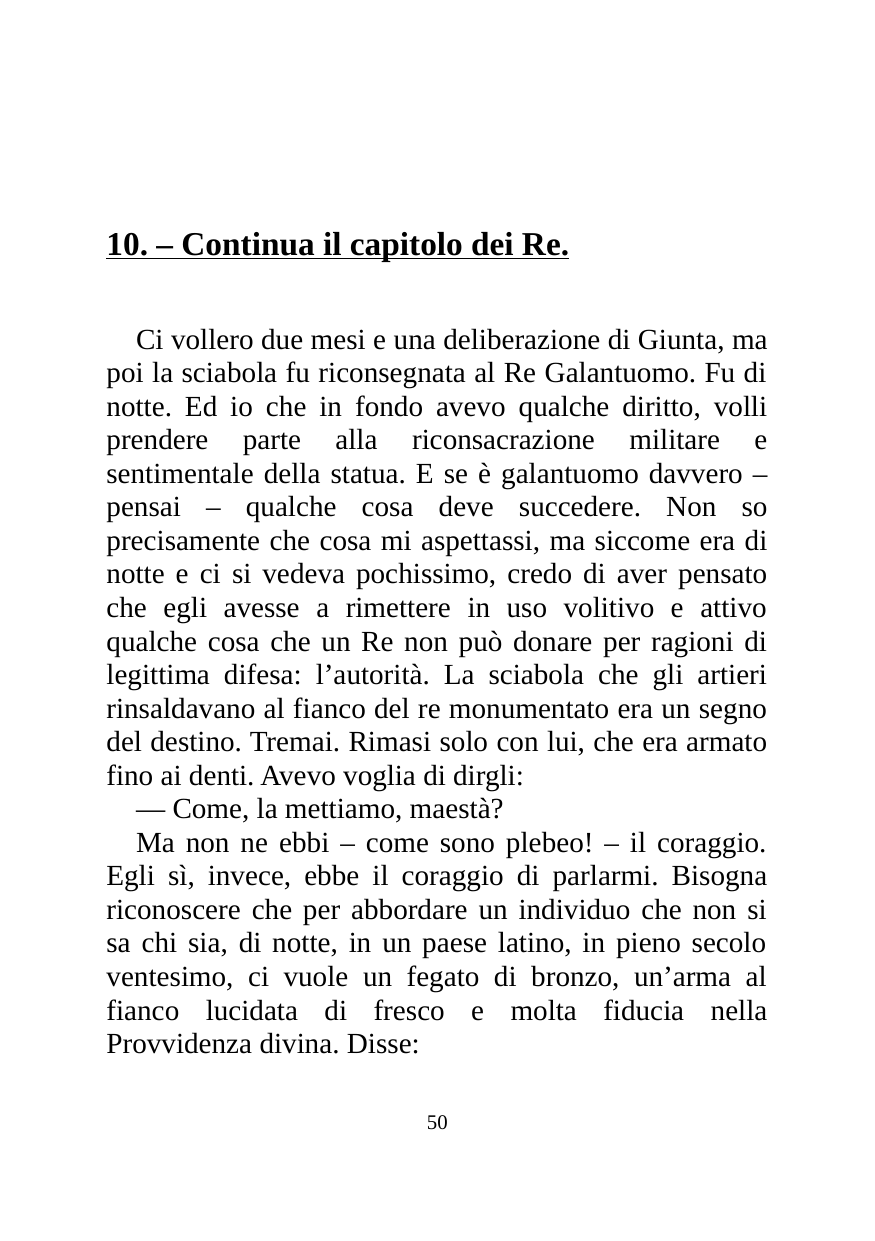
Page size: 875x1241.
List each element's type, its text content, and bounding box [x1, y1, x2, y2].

text Ma non ne ebbi – come sono plebeo! – il coraggio. Egli sì, invece, ebbe il coraggio di parlarmi. Bisogna riconoscere che per abbordare un individuo che non si sa chi sia, di notte, in un paese latino, in pieno secolo ventesimo, ci vuole un fegato di bronzo, un’arma al fianco lucidata di fresco e molta fiducia nella Provvidenza divina. Disse: [106, 825, 768, 1060]
text — Come, la mettiamo, maestà? [106, 791, 768, 825]
text Ci vollero due mesi e una deliberazione di Giunta, ma poi la sciabola fu riconsegnata al Re Galantuomo. Fu di notte. Ed io che in fondo avevo qualche diritto, volli prendere parte alla riconsacrazione militare e sentimentale della statua. E se è galantuomo davvero – pensai – qualche cosa deve succedere. Non so precisamente che cosa mi aspettassi, ma siccome era di notte e ci si vedeva pochissimo, credo di aver pensato che egli avesse a rimettere in uso volitivo e attivo qualche cosa che un Re non può donare per ragioni di legittima difesa: l’autorità. La sciabola che gli artieri rinsaldavano al fianco del re monumentato era un segno del destino. Tremai. Rimasi solo con lui, che era armato fino ai denti. Avevo voglia di dirgli: [106, 322, 768, 791]
subtitle 10. – Continua il capitolo dei Re. [106, 224, 768, 263]
